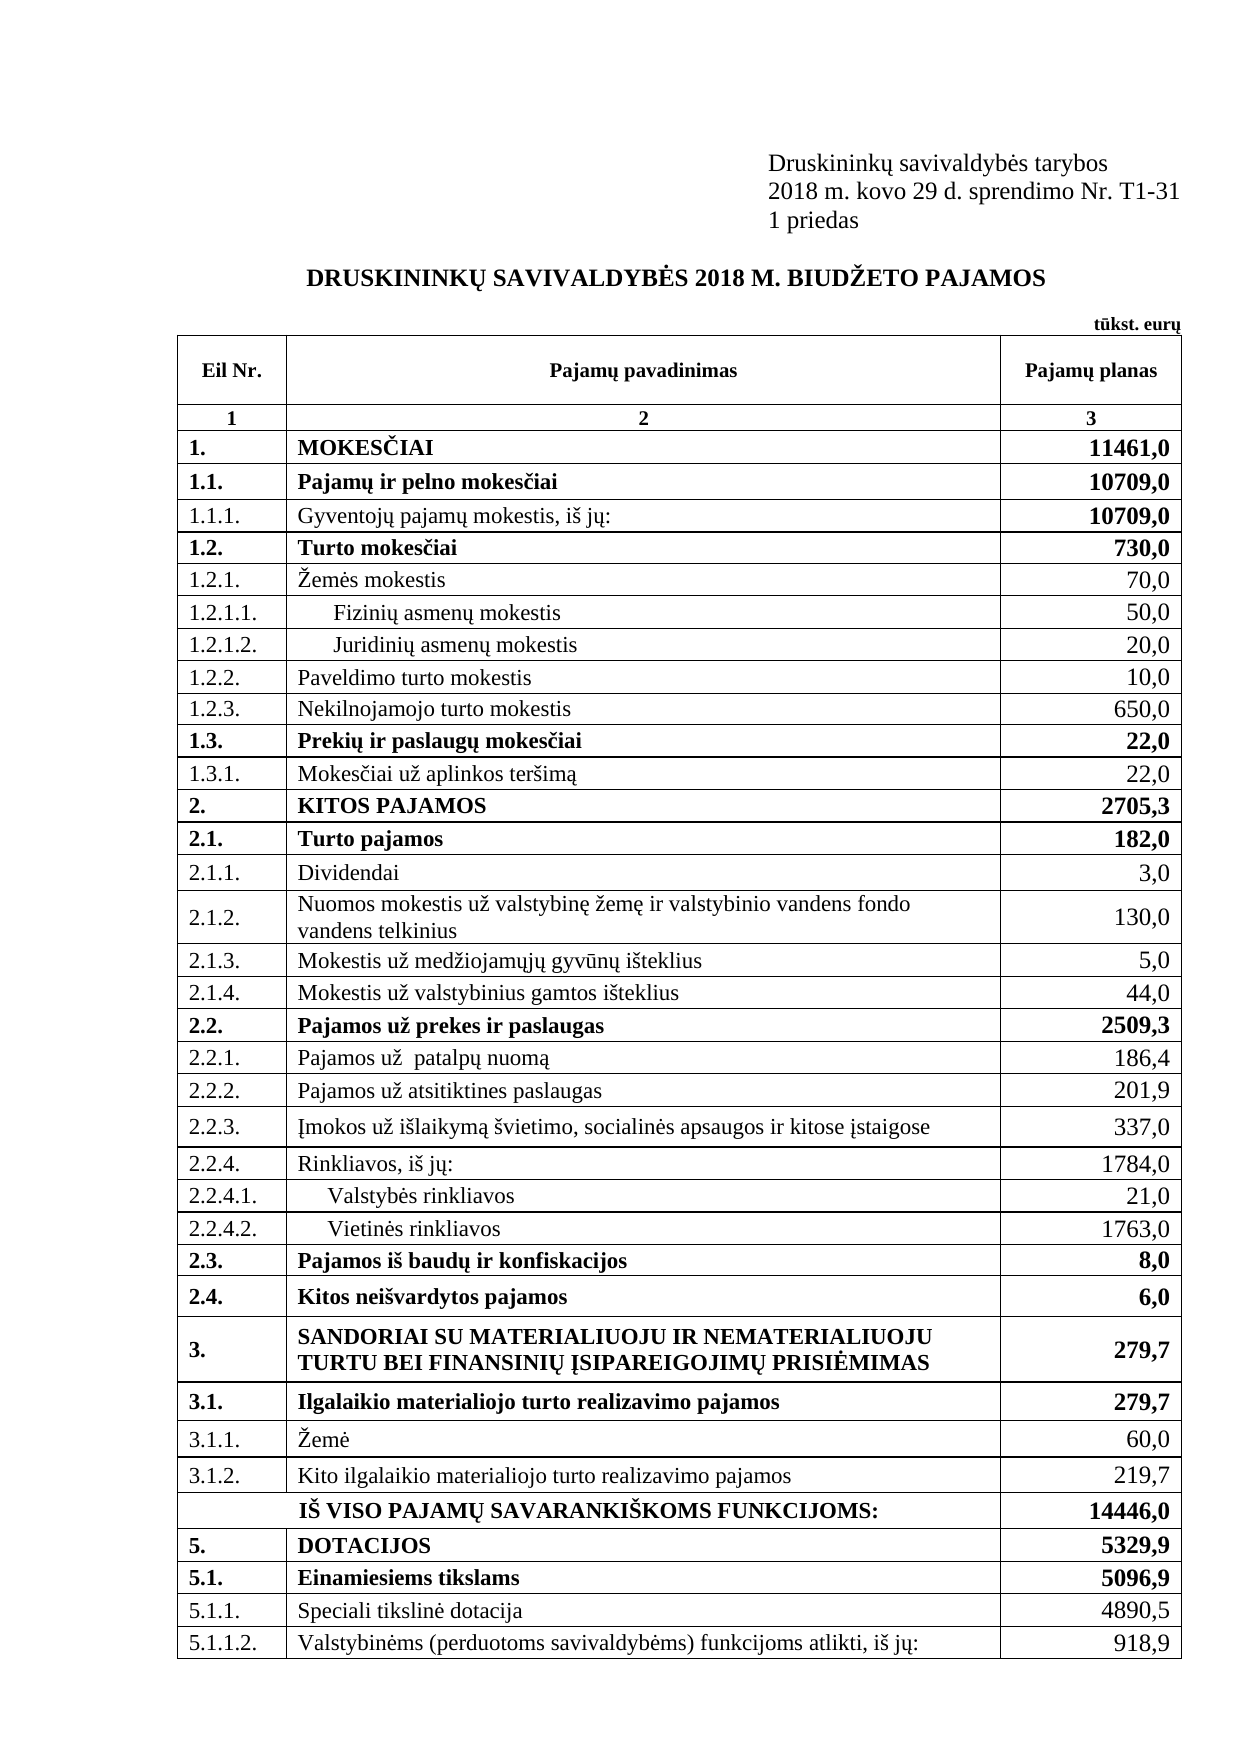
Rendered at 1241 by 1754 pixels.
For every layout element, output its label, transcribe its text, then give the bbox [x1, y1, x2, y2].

table_cell Nekilnojamojo turto mokestis [287, 694, 1000, 724]
table_cell Speciali tikslinė dotacija [287, 1594, 1000, 1626]
table_cell 1.3. [178, 725, 286, 756]
table_cell Paveldimo turto mokestis [287, 661, 1000, 693]
table_cell 3,0 [1001, 855, 1181, 889]
table_cell Žemės mokestis [287, 564, 1000, 595]
table_cell 5. [178, 1529, 286, 1561]
table_cell 2 [287, 405, 1000, 430]
table_cell Nuomos mokestis už valstybinę žemę ir valstybinio vandens fondo vandens telkinius [287, 891, 1000, 943]
table_cell 650,0 [1001, 694, 1181, 724]
table_cell Rinkliavos, iš jų: [287, 1148, 1000, 1179]
table_cell 1.2.2. [178, 661, 286, 693]
table_cell 10,0 [1001, 661, 1181, 693]
table_cell Dividendai [287, 855, 1000, 889]
table_cell Valstybinėms (perduotoms savivaldybėms) funkcijoms atlikti, iš jų: [287, 1627, 1000, 1658]
table_cell 50,0 [1001, 596, 1181, 628]
table_cell 186,4 [1001, 1042, 1181, 1073]
table_cell Žemė [287, 1421, 1000, 1456]
table_cell 1784,0 [1001, 1148, 1181, 1179]
table_cell 2.2. [178, 1009, 286, 1041]
table_cell 2.2.3. [178, 1107, 286, 1146]
table_cell 2705,3 [1001, 790, 1181, 821]
table_cell Valstybės rinkliavos [287, 1180, 1000, 1211]
table_cell Mokesčiai už aplinkos teršimą [287, 758, 1000, 789]
table_cell 60,0 [1001, 1421, 1181, 1456]
table_cell 2.1. [178, 823, 286, 854]
table_cell 22,0 [1001, 725, 1181, 756]
table_cell 1.1.1. [178, 500, 286, 531]
table_cell Einamiesiems tikslams [287, 1562, 1000, 1593]
table_cell 2.4. [178, 1276, 286, 1316]
table_cell 1. [178, 431, 286, 463]
table_cell 5.1.1. [178, 1594, 286, 1626]
table_cell 1.2.1. [178, 564, 286, 595]
table_cell 22,0 [1001, 758, 1181, 789]
table_cell 2509,3 [1001, 1009, 1181, 1041]
table_header Pajamų planas [1001, 336, 1181, 404]
table_cell 1.3.1. [178, 758, 286, 789]
text 2018 m. kovo 29 d. sprendimo Nr. T1-31 [327, 176, 1181, 205]
table_cell SANDORIAI SU MATERIALIUOJU IR NEMATERIALIUOJU TURTU BEI FINANSINIŲ ĮSIPAREIGOJIMŲ PRISIĖMIMAS [287, 1317, 1000, 1381]
table_cell 2.2.2. [178, 1074, 286, 1106]
text DRUSKININKŲ SAVIVALDYBĖS 2018 M. BIUDŽETO PAJAMOS [177, 263, 1181, 291]
table_cell 44,0 [1001, 977, 1181, 1008]
table_cell 5329,9 [1001, 1529, 1181, 1561]
table_cell 2.2.4. [178, 1148, 286, 1179]
table_cell 3. [178, 1317, 286, 1381]
table_cell Prekių ir paslaugų mokesčiai [287, 725, 1000, 756]
text Druskininkų savivaldybės tarybos [327, 148, 1181, 176]
table_cell 5.1.1.2. [178, 1627, 286, 1658]
table_cell 1.2.1.1. [178, 596, 286, 628]
table_cell 182,0 [1001, 823, 1181, 854]
table_cell 20,0 [1001, 629, 1181, 660]
table_cell 4890,5 [1001, 1594, 1181, 1626]
table_cell Turto pajamos [287, 823, 1000, 854]
text 1 priedas [177, 205, 1181, 234]
table_cell 730,0 [1001, 533, 1181, 563]
table_cell 918,9 [1001, 1627, 1181, 1658]
table_cell 11461,0 [1001, 431, 1181, 463]
table_cell 2.2.4.2. [178, 1213, 286, 1244]
table_cell Juridinių asmenų mokestis [287, 629, 1000, 660]
table_cell Fizinių asmenų mokestis [287, 596, 1000, 628]
table_cell 1763,0 [1001, 1213, 1181, 1244]
table_cell 2. [178, 790, 286, 821]
table_cell 1.2.1.2. [178, 629, 286, 660]
table_cell 14446,0 [1001, 1493, 1181, 1528]
table_cell 3.1. [178, 1383, 286, 1420]
table_cell 3.1.2. [178, 1458, 286, 1492]
table_cell Gyventojų pajamų mokestis, iš jų: [287, 500, 1000, 531]
table_cell 1.2. [178, 533, 286, 563]
table_cell 2.2.4.1. [178, 1180, 286, 1211]
table_cell 2.1.2. [178, 891, 286, 943]
table_cell 10709,0 [1001, 500, 1181, 531]
table_cell 10709,0 [1001, 464, 1181, 498]
table_cell 2.3. [178, 1245, 286, 1275]
table_cell 130,0 [1001, 891, 1181, 943]
table_cell 5096,9 [1001, 1562, 1181, 1593]
table_cell Pajamos už prekes ir paslaugas [287, 1009, 1000, 1041]
table_cell 201,9 [1001, 1074, 1181, 1106]
table_header Eil Nr. [178, 336, 286, 404]
table_cell Ilgalaikio materialiojo turto realizavimo pajamos [287, 1383, 1000, 1420]
table_cell Įmokos už išlaikymą švietimo, socialinės apsaugos ir kitose įstaigose [287, 1107, 1000, 1146]
table_cell 219,7 [1001, 1458, 1181, 1492]
table_cell 279,7 [1001, 1383, 1181, 1420]
table_cell Vietinės rinkliavos [287, 1213, 1000, 1244]
table_cell 1 [178, 405, 286, 430]
table_cell 279,7 [1001, 1317, 1181, 1381]
table_cell 5,0 [1001, 944, 1181, 976]
table_cell 2.1.4. [178, 977, 286, 1008]
table_cell Pajamos už patalpų nuomą [287, 1042, 1000, 1073]
table_cell 6,0 [1001, 1276, 1181, 1316]
table_cell 3.1.1. [178, 1421, 286, 1456]
table_cell 5.1. [178, 1562, 286, 1593]
table_header Pajamų pavadinimas [287, 336, 1000, 404]
table_cell 1.2.3. [178, 694, 286, 724]
table_cell Pajamos iš baudų ir konfiskacijos [287, 1245, 1000, 1275]
table_cell Mokestis už medžiojamųjų gyvūnų išteklius [287, 944, 1000, 976]
table_cell 2.1.1. [178, 855, 286, 889]
table_cell KITOS PAJAMOS [287, 790, 1000, 821]
table_cell IŠ VISO PAJAMŲ SAVARANKIŠKOMS FUNKCIJOMS: [178, 1493, 1000, 1528]
table_cell 21,0 [1001, 1180, 1181, 1211]
table_cell 8,0 [1001, 1245, 1181, 1275]
table_cell 3 [1001, 405, 1181, 430]
table_cell Kitos neišvardytos pajamos [287, 1276, 1000, 1316]
table_cell Pajamos už atsitiktines paslaugas [287, 1074, 1000, 1106]
table_cell 337,0 [1001, 1107, 1181, 1146]
table_cell Turto mokesčiai [287, 533, 1000, 563]
table_cell Kito ilgalaikio materialiojo turto realizavimo pajamos [287, 1458, 1000, 1492]
table_cell Pajamų ir pelno mokesčiai [287, 464, 1000, 498]
table_cell 1.1. [178, 464, 286, 498]
table_cell MOKESČIAI [287, 431, 1000, 463]
table_cell DOTACIJOS [287, 1529, 1000, 1561]
table_cell 2.1.3. [178, 944, 286, 976]
table_cell 70,0 [1001, 564, 1181, 595]
table_cell 2.2.1. [178, 1042, 286, 1073]
text tūkst. eurų [177, 313, 1181, 334]
table_cell Mokestis už valstybinius gamtos išteklius [287, 977, 1000, 1008]
